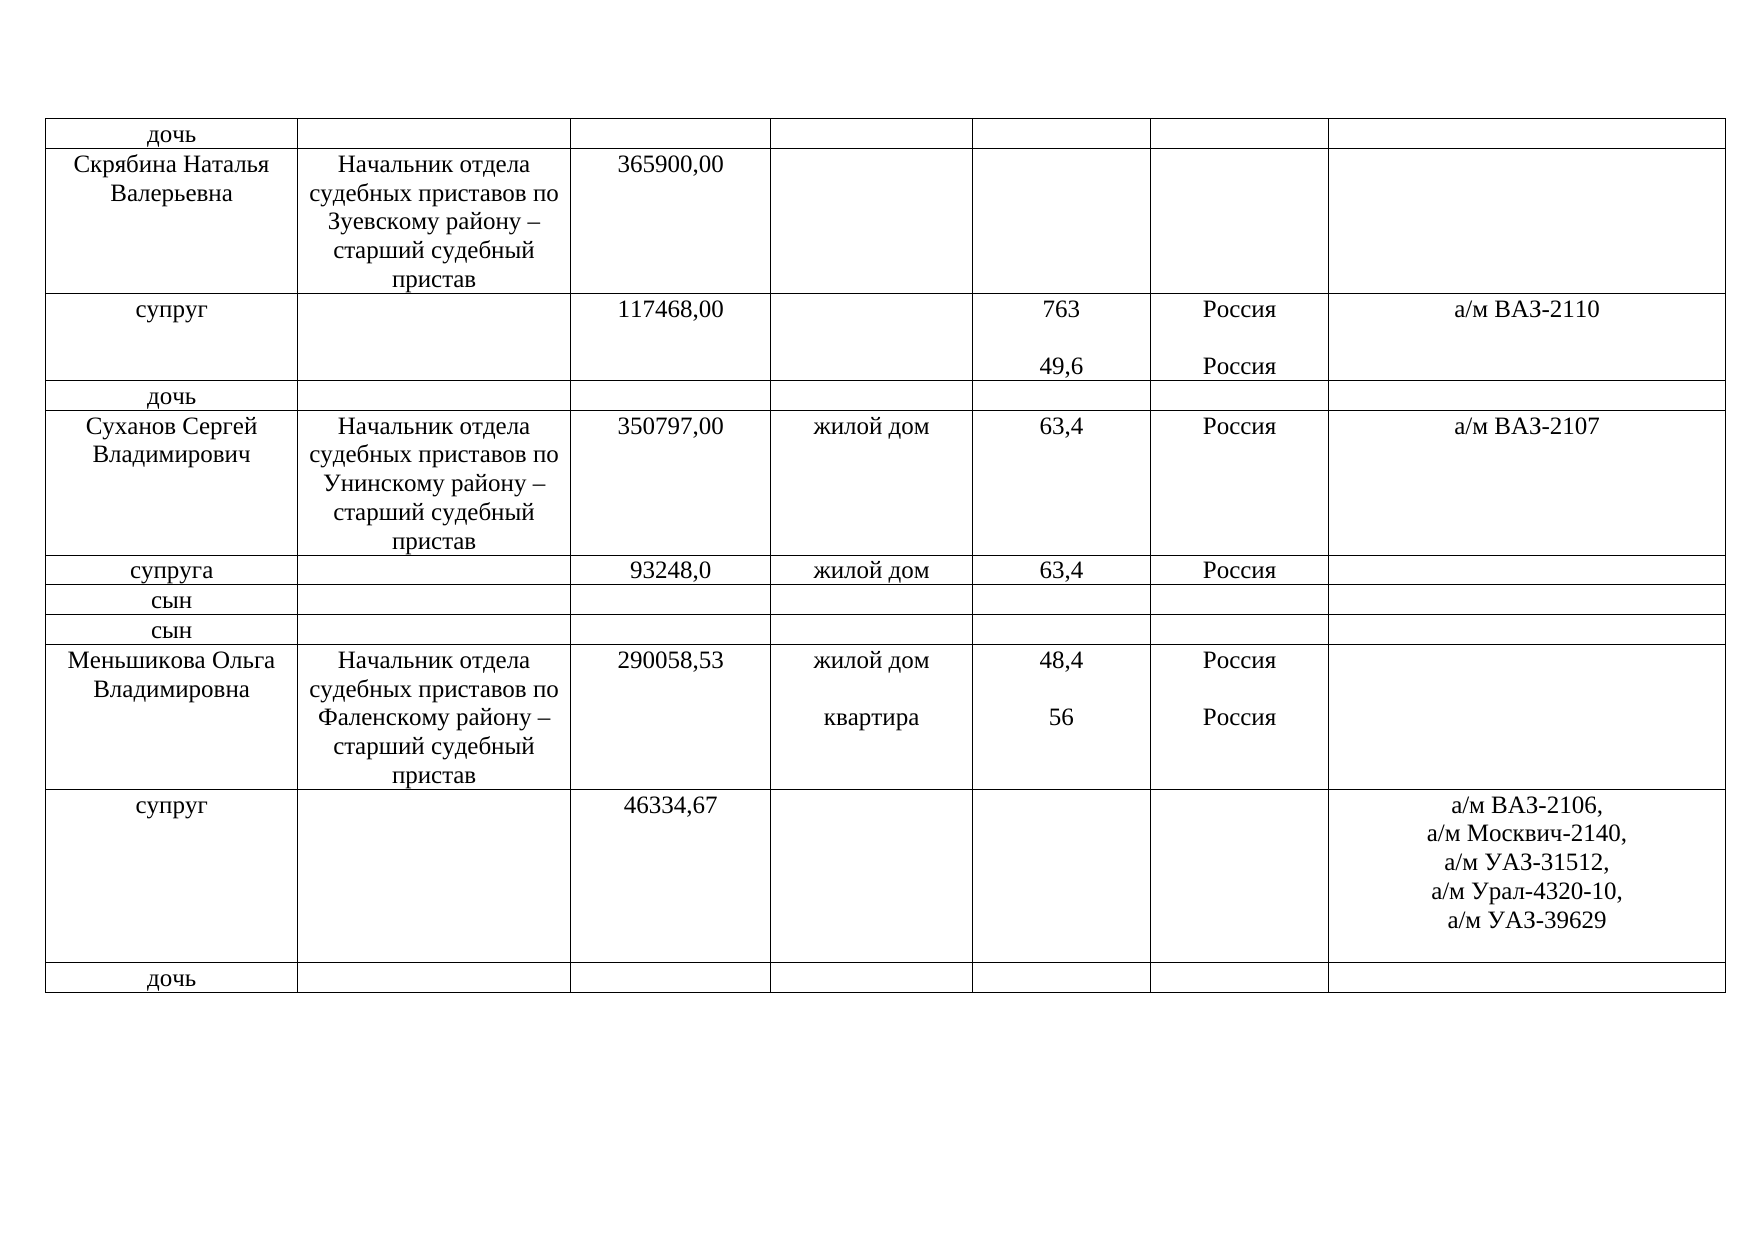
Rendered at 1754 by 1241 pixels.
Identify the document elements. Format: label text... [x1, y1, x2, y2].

table_cell [571, 585, 770, 614]
table_cell Россия Россия [1151, 294, 1328, 380]
table_cell Скрябина Наталья Валерьевна [46, 149, 297, 293]
table_cell жилой дом [771, 411, 972, 554]
table_cell [1329, 119, 1725, 148]
table_cell [1151, 149, 1328, 293]
table_cell [571, 119, 770, 148]
table_cell [1329, 556, 1725, 584]
table_cell жилой дом квартира [771, 645, 972, 789]
table_cell [771, 149, 972, 293]
table_cell [973, 149, 1150, 293]
table_cell дочь [46, 119, 297, 148]
table_cell [1151, 963, 1328, 992]
table_cell Суханов Сергей Владимирович [46, 411, 297, 554]
table_cell [973, 790, 1150, 962]
table_cell 763 49,6 [973, 294, 1150, 380]
table_cell [973, 963, 1150, 992]
table_cell 290058,53 [571, 645, 770, 789]
table_cell [771, 585, 972, 614]
table_cell сын [46, 585, 297, 614]
table_cell [771, 381, 972, 410]
table_cell жилой дом [771, 556, 972, 584]
table_cell [1151, 615, 1328, 644]
table_cell [571, 615, 770, 644]
table_cell [1151, 585, 1328, 614]
table_cell [1151, 790, 1328, 962]
table_cell супруга [46, 556, 297, 584]
table_cell Россия Россия [1151, 645, 1328, 789]
table_cell [1329, 645, 1725, 789]
table_cell 63,4 [973, 411, 1150, 554]
table_cell [1329, 585, 1725, 614]
table_cell [298, 585, 570, 614]
table_cell Меньшикова Ольга Владимировна [46, 645, 297, 789]
table_cell Начальник отдела судебных приставов по Зуевскому району –старший судебный пристав [298, 149, 570, 293]
table_cell [298, 615, 570, 644]
table_cell [571, 381, 770, 410]
table_cell [771, 963, 972, 992]
table_cell а/м ВАЗ-2107 [1329, 411, 1725, 554]
table_cell Начальник отдела судебных приставов по Унинскому району – старший судебный пристав [298, 411, 570, 554]
table_cell [1151, 381, 1328, 410]
table_cell супруг [46, 790, 297, 962]
table_cell 117468,00 [571, 294, 770, 380]
table_cell Начальник отдела судебных приставов по Фаленскому району – старший судебный пристав [298, 645, 570, 789]
table_cell [298, 294, 570, 380]
table_cell [298, 119, 570, 148]
table_cell 63,4 [973, 556, 1150, 584]
table_cell [973, 119, 1150, 148]
table_cell дочь [46, 381, 297, 410]
table_cell [973, 615, 1150, 644]
table_cell [571, 963, 770, 992]
table_cell 350797,00 [571, 411, 770, 554]
table_cell 48,4 56 [973, 645, 1150, 789]
table_cell [1329, 149, 1725, 293]
table_cell 365900,00 [571, 149, 770, 293]
table_cell [771, 615, 972, 644]
table_cell [1151, 119, 1328, 148]
table_cell [771, 119, 972, 148]
table_cell сын [46, 615, 297, 644]
table_cell [1329, 615, 1725, 644]
table_cell супруг [46, 294, 297, 380]
table_cell [771, 790, 972, 962]
table_cell Россия [1151, 411, 1328, 554]
table_cell [1329, 381, 1725, 410]
table_cell [298, 963, 570, 992]
table_cell 93248,0 [571, 556, 770, 584]
table_cell а/м ВАЗ-2110 [1329, 294, 1725, 380]
table_cell [1329, 963, 1725, 992]
table_cell дочь [46, 963, 297, 992]
table_cell [298, 790, 570, 962]
table_cell Россия [1151, 556, 1328, 584]
table_cell [771, 294, 972, 380]
table_cell [298, 556, 570, 584]
table_cell а/м ВАЗ-2106, а/м Москвич-2140, а/м УАЗ-31512, а/м Урал-4320-10, а/м УАЗ-39629 [1329, 790, 1725, 962]
table_cell [298, 381, 570, 410]
table_cell [973, 381, 1150, 410]
table_cell 46334,67 [571, 790, 770, 962]
table_cell [973, 585, 1150, 614]
